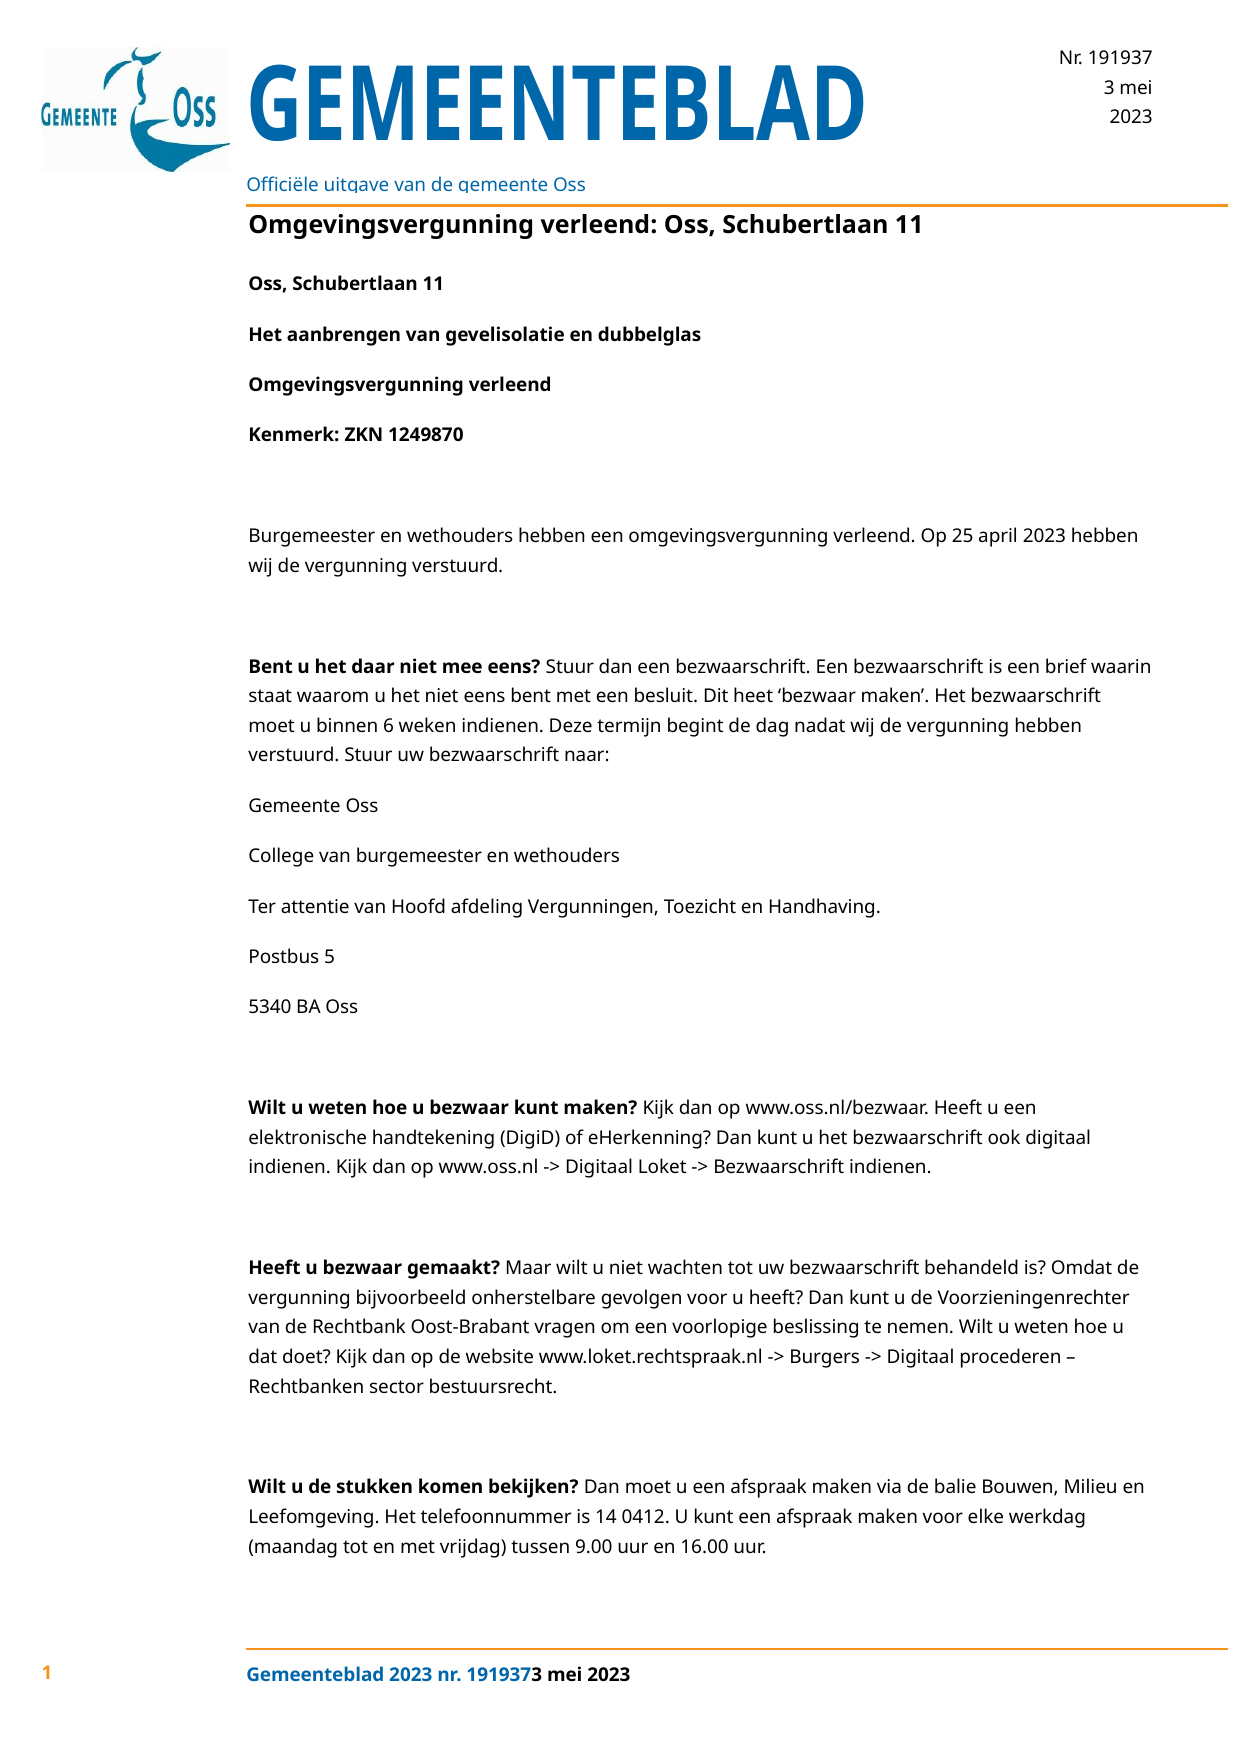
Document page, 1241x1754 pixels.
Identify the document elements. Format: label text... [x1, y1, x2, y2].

text Ter attentie van Hoofd afdeling Vergunningen, Toezicht en Handhaving. [248, 893, 1152, 918]
text Kenmerk: ZKN 1249870 [248, 422, 1152, 447]
text Omgevingsvergunning verleend [248, 371, 1152, 397]
text Oss, Schubertlaan 11 [248, 270, 1152, 296]
text Postbus 5 [248, 943, 1152, 969]
text Omgevingsvergunning verleend: Oss, Schubertlaan 11 [248, 207, 1152, 241]
text 5340 BA Oss [248, 994, 1152, 1019]
text Burgemeester en wethouders hebben een omgevingsvergunning verleend. Op 25 april 2023 hebben wij de vergunning verstuurd. [248, 522, 1152, 578]
text Het aanbrengen van gevelisolatie en dubbelglas [248, 321, 1152, 346]
picture [41, 47, 231, 172]
text Gemeente Oss [248, 792, 1152, 818]
text Heeft u bezwaar gemaakt? Maar wilt u niet wachten tot uw bezwaarschrift behandeld is? Omdat de vergunning bijvoorbeeld onherstelbare gevolgen voor u heeft? Dan kunt u de Voorzieningenrechter van de Rechtbank Oost-Brabant vragen om een voorlopige beslissing te nemen. Wilt u weten hoe u dat doet? Kijk dan op de website www.loket.rechtspraak.nl -> Burgers -> Digitaal procederen – Rechtbanken sector bestuursrecht. [248, 1254, 1152, 1398]
text Wilt u de stukken komen bekijken? Dan moet u een afspraak maken via de balie Bouwen, Milieu en Leefomgeving. Het telefoonnummer is 14 0412. U kunt een afspraak maken voor elke werkdag (maandag tot en met vrijdag) tussen 9.00 uur en 16.00 uur. [248, 1474, 1152, 1558]
text Wilt u weten hoe u bezwaar kunt maken? Kijk dan op www.oss.nl/bezwaar. Heeft u een elektronische handtekening (DigiD) of eHerkenning? Dan kunt u het bezwaarschrift ook digitaal indienen. Kijk dan op www.oss.nl -> Digitaal Loket -> Bezwaarschrift indienen. [248, 1094, 1152, 1179]
text Bent u het daar niet mee eens? Stuur dan een bezwaarschrift. Een bezwaarschrift is een brief waarin staat waarom u het niet eens bent met een besluit. Dit heet ‘bezwaar maken’. Het bezwaarschrift moet u binnen 6 weken indienen. Deze termijn begint de dag nadat wij de vergunning hebben verstuurd. Stuur uw bezwaarschrift naar: [248, 653, 1152, 767]
text College van burgemeester en wethouders [248, 842, 1152, 868]
